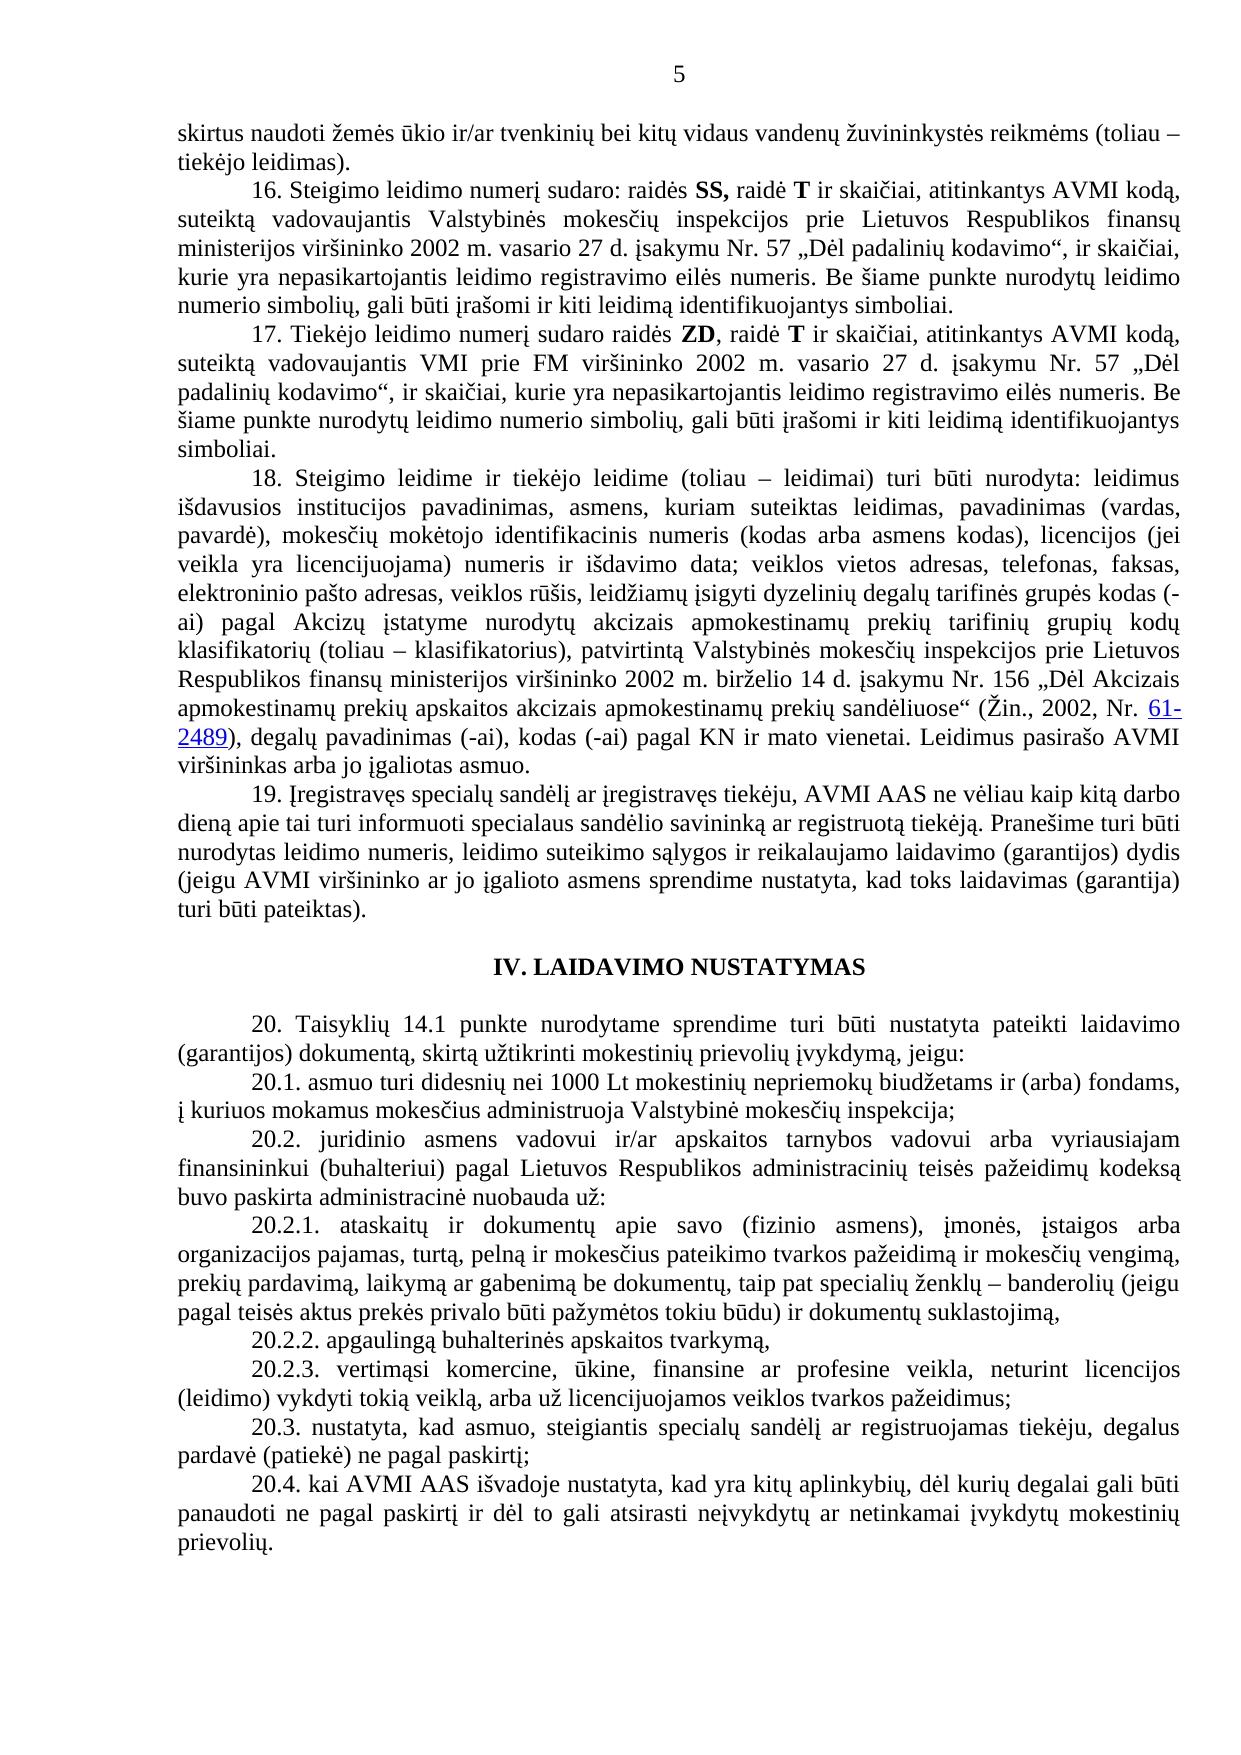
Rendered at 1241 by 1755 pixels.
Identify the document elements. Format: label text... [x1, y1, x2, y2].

text 20.2.3. vertimąsi komercine, ūkine, finansine ar profesine veikla, neturint licencijos (leidimo) vykdyti tokią veiklą, arba už licencijuojamos veiklos tvarkos pažeidimus; [177, 1354, 1181, 1412]
text 18. Steigimo leidime ir tiekėjo leidime (toliau – leidimai) turi būti nurodyta: leidimus išdavusios institucijos pavadinimas, asmens, kuriam suteiktas leidimas, pavadinimas (vardas, pavardė), mokesčių mokėtojo identifikacinis numeris (kodas arba asmens kodas), licencijos (jei veikla yra licencijuojama) numeris ir išdavimo data; veiklos vietos adresas, telefonas, faksas, elektroninio pašto adresas, veiklos rūšis, leidžiamų įsigyti dyzelinių degalų tarifinės grupės kodas (-ai) pagal Akcizų įstatyme nurodytų akcizais apmokestinamų prekių tarifinių grupių kodų klasifikatorių (toliau – klasifikatorius), patvirtintą Valstybinės mokesčių inspekcijos prie Lietuvos Respublikos finansų ministerijos viršininko 2002 m. birželio 14 d. įsakymu Nr. 156 „Dėl Akcizais apmokestinamų prekių apskaitos akcizais apmokestinamų prekių sandėliuose“ (Žin., 2002, Nr. 61-2489), degalų pavadinimas (-ai), kodas (-ai) pagal KN ir mato vienetai. Leidimus pasirašo AVMI viršininkas arba jo įgaliotas asmuo. [177, 463, 1181, 779]
text 20.2.1. ataskaitų ir dokumentų apie savo (fizinio asmens), įmonės, įstaigos arba organizacijos pajamas, turtą, pelną ir mokesčius pateikimo tvarkos pažeidimą ir mokesčių vengimą, prekių pardavimą, laikymą ar gabenimą be dokumentų, taip pat specialių ženklų – banderolių (jeigu pagal teisės aktus prekės privalo būti pažymėtos tokiu būdu) ir dokumentų suklastojimą, [177, 1211, 1181, 1326]
text 20.3. nustatyta, kad asmuo, steigiantis specialų sandėlį ar registruojamas tiekėju, degalus pardavė (patiekė) ne pagal paskirtį; [177, 1412, 1181, 1469]
text 20.1. asmuo turi didesnių nei 1000 Lt mokestinių nepriemokų biudžetams ir (arba) fondams, į kuriuos mokamus mokesčius administruoja Valstybinė mokesčių inspekcija; [177, 1067, 1181, 1124]
text 20. Taisyklių 14.1 punkte nurodytame sprendime turi būti nustatyta pateikti laidavimo (garantijos) dokumentą, skirtą užtikrinti mokestinių prievolių įvykdymą, jeigu: [177, 1009, 1181, 1067]
text 17. Tiekėjo leidimo numerį sudaro raidės ZD, raidė T ir skaičiai, atitinkantys AVMI kodą, suteiktą vadovaujantis VMI prie FM viršininko 2002 m. vasario 27 d. įsakymu Nr. 57 „Dėl padalinių kodavimo“, ir skaičiai, kurie yra nepasikartojantis leidimo registravimo eilės numeris. Be šiame punkte nurodytų leidimo numerio simbolių, gali būti įrašomi ir kiti leidimą identifikuojantys simboliai. [177, 319, 1181, 463]
text skirtus naudoti žemės ūkio ir/ar tvenkinių bei kitų vidaus vandenų žuvininkystės reikmėms (toliau – tiekėjo leidimas). [177, 118, 1181, 176]
text 19. Įregistravęs specialų sandėlį ar įregistravęs tiekėju, AVMI AAS ne vėliau kaip kitą darbo dieną apie tai turi informuoti specialaus sandėlio savininką ar registruotą tiekėją. Pranešime turi būti nurodytas leidimo numeris, leidimo suteikimo sąlygos ir reikalaujamo laidavimo (garantijos) dydis (jeigu AVMI viršininko ar jo įgalioto asmens sprendime nustatyta, kad toks laidavimas (garantija) turi būti pateiktas). [177, 779, 1181, 923]
text 16. Steigimo leidimo numerį sudaro: raidės SS, raidė T ir skaičiai, atitinkantys AVMI kodą, suteiktą vadovaujantis Valstybinės mokesčių inspekcijos prie Lietuvos Respublikos finansų ministerijos viršininko 2002 m. vasario 27 d. įsakymu Nr. 57 „Dėl padalinių kodavimo“, ir skaičiai, kurie yra nepasikartojantis leidimo registravimo eilės numeris. Be šiame punkte nurodytų leidimo numerio simbolių, gali būti įrašomi ir kiti leidimą identifikuojantys simboliai. [177, 176, 1181, 319]
text 20.4. kai AVMI AAS išvadoje nustatyta, kad yra kitų aplinkybių, dėl kurių degalai gali būti panaudoti ne pagal paskirtį ir dėl to gali atsirasti neįvykdytų ar netinkamai įvykdytų mokestinių prievolių. [177, 1469, 1181, 1556]
text IV. LAIDAVIMO NUSTATYMAS [177, 952, 1181, 981]
text 20.2.2. apgaulingą buhalterinės apskaitos tvarkymą, [177, 1326, 1181, 1354]
text 20.2. juridinio asmens vadovui ir/ar apskaitos tarnybos vadovui arba vyriausiajam finansininkui (buhalteriui) pagal Lietuvos Respublikos administracinių teisės pažeidimų kodeksą buvo paskirta administracinė nuobauda už: [177, 1124, 1181, 1211]
